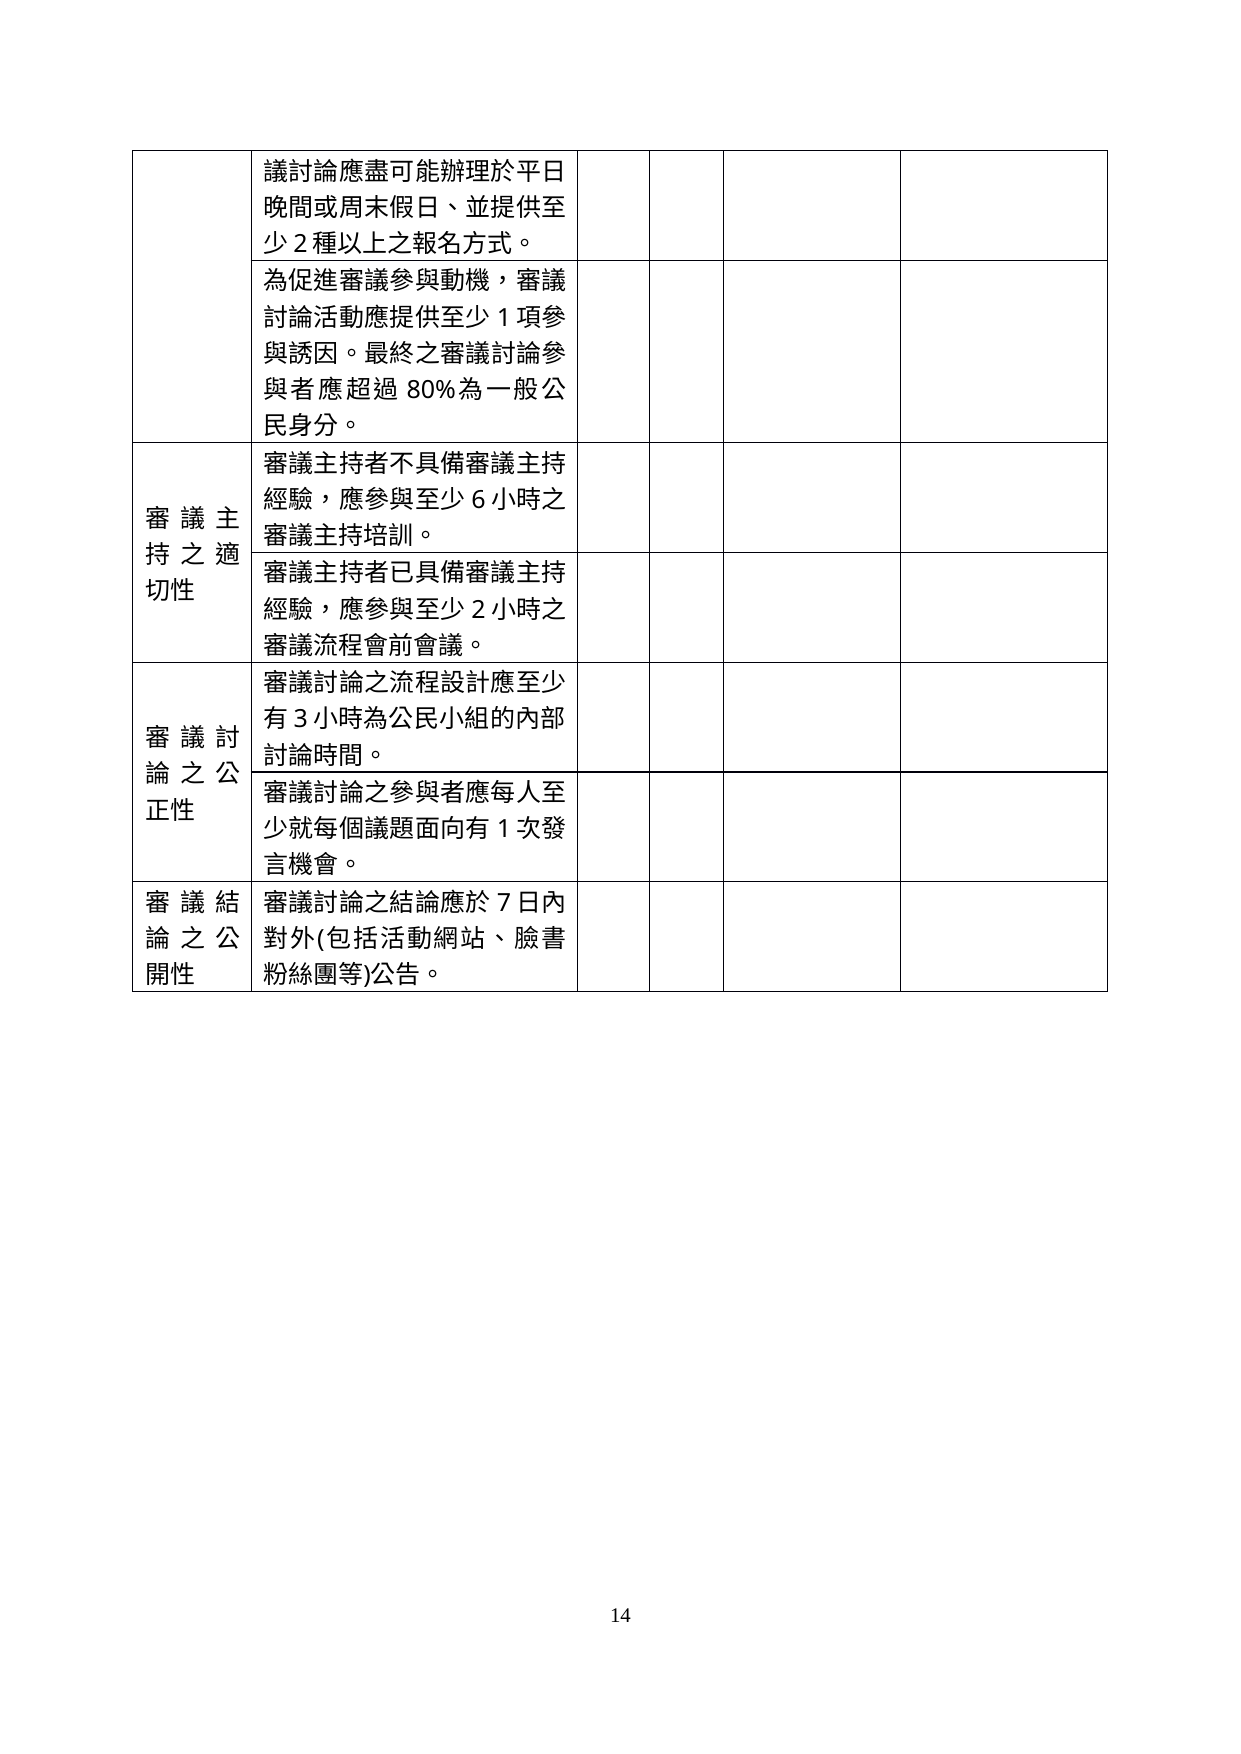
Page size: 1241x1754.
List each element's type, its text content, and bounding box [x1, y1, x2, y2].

table_cell 議討論應盡可能辦理於平日晚間或周末假日、並提供至少2種以上之報名方式。 [252, 151, 577, 260]
table_cell [901, 773, 1107, 881]
table_cell [901, 151, 1107, 260]
table_cell [650, 882, 723, 991]
table_cell 審議主持之適切性 [133, 443, 251, 662]
table_cell [133, 151, 251, 442]
table_cell 審議主持者不具備審議主持經驗，應參與至少6小時之審議主持培訓。 [252, 443, 577, 552]
table_cell [724, 151, 900, 260]
table_cell [901, 443, 1107, 552]
table_cell 審議討論之參與者應每人至少就每個議題面向有1次發言機會。 [252, 773, 577, 881]
table_cell [578, 553, 649, 662]
table_cell 審議結論之公開性 [133, 882, 251, 991]
table_cell 審議討論之結論應於7日內對外(包括活動網站、臉書粉絲團等)公告。 [252, 882, 577, 991]
table_cell [650, 151, 723, 260]
table_cell [578, 443, 649, 552]
table_cell [724, 882, 900, 991]
table_cell [724, 443, 900, 552]
table_cell [650, 443, 723, 552]
table_cell [724, 553, 900, 662]
table_cell [578, 882, 649, 991]
table_cell [650, 261, 723, 442]
table_cell [578, 663, 649, 771]
table_cell [650, 553, 723, 662]
table_cell 審議討論之公正性 [133, 663, 251, 881]
table_cell [578, 151, 649, 260]
table_cell 審議討論之流程設計應至少有3小時為公民小組的內部討論時間。 [252, 663, 577, 771]
table_cell [901, 553, 1107, 662]
table_cell 審議主持者已具備審議主持經驗，應參與至少2小時之審議流程會前會議。 [252, 553, 577, 662]
table_cell [650, 663, 723, 771]
table_cell [650, 773, 723, 881]
table_cell [578, 261, 649, 442]
table_cell [724, 773, 900, 881]
table_cell [901, 882, 1107, 991]
table_cell [724, 261, 900, 442]
table_cell 為促進審議參與動機，審議討論活動應提供至少1項參與誘因。最終之審議討論參與者應超過80%為一般公民身分。 [252, 261, 577, 442]
table_cell [724, 663, 900, 771]
table_cell [901, 663, 1107, 771]
table_cell [901, 261, 1107, 442]
table_cell [578, 773, 649, 881]
